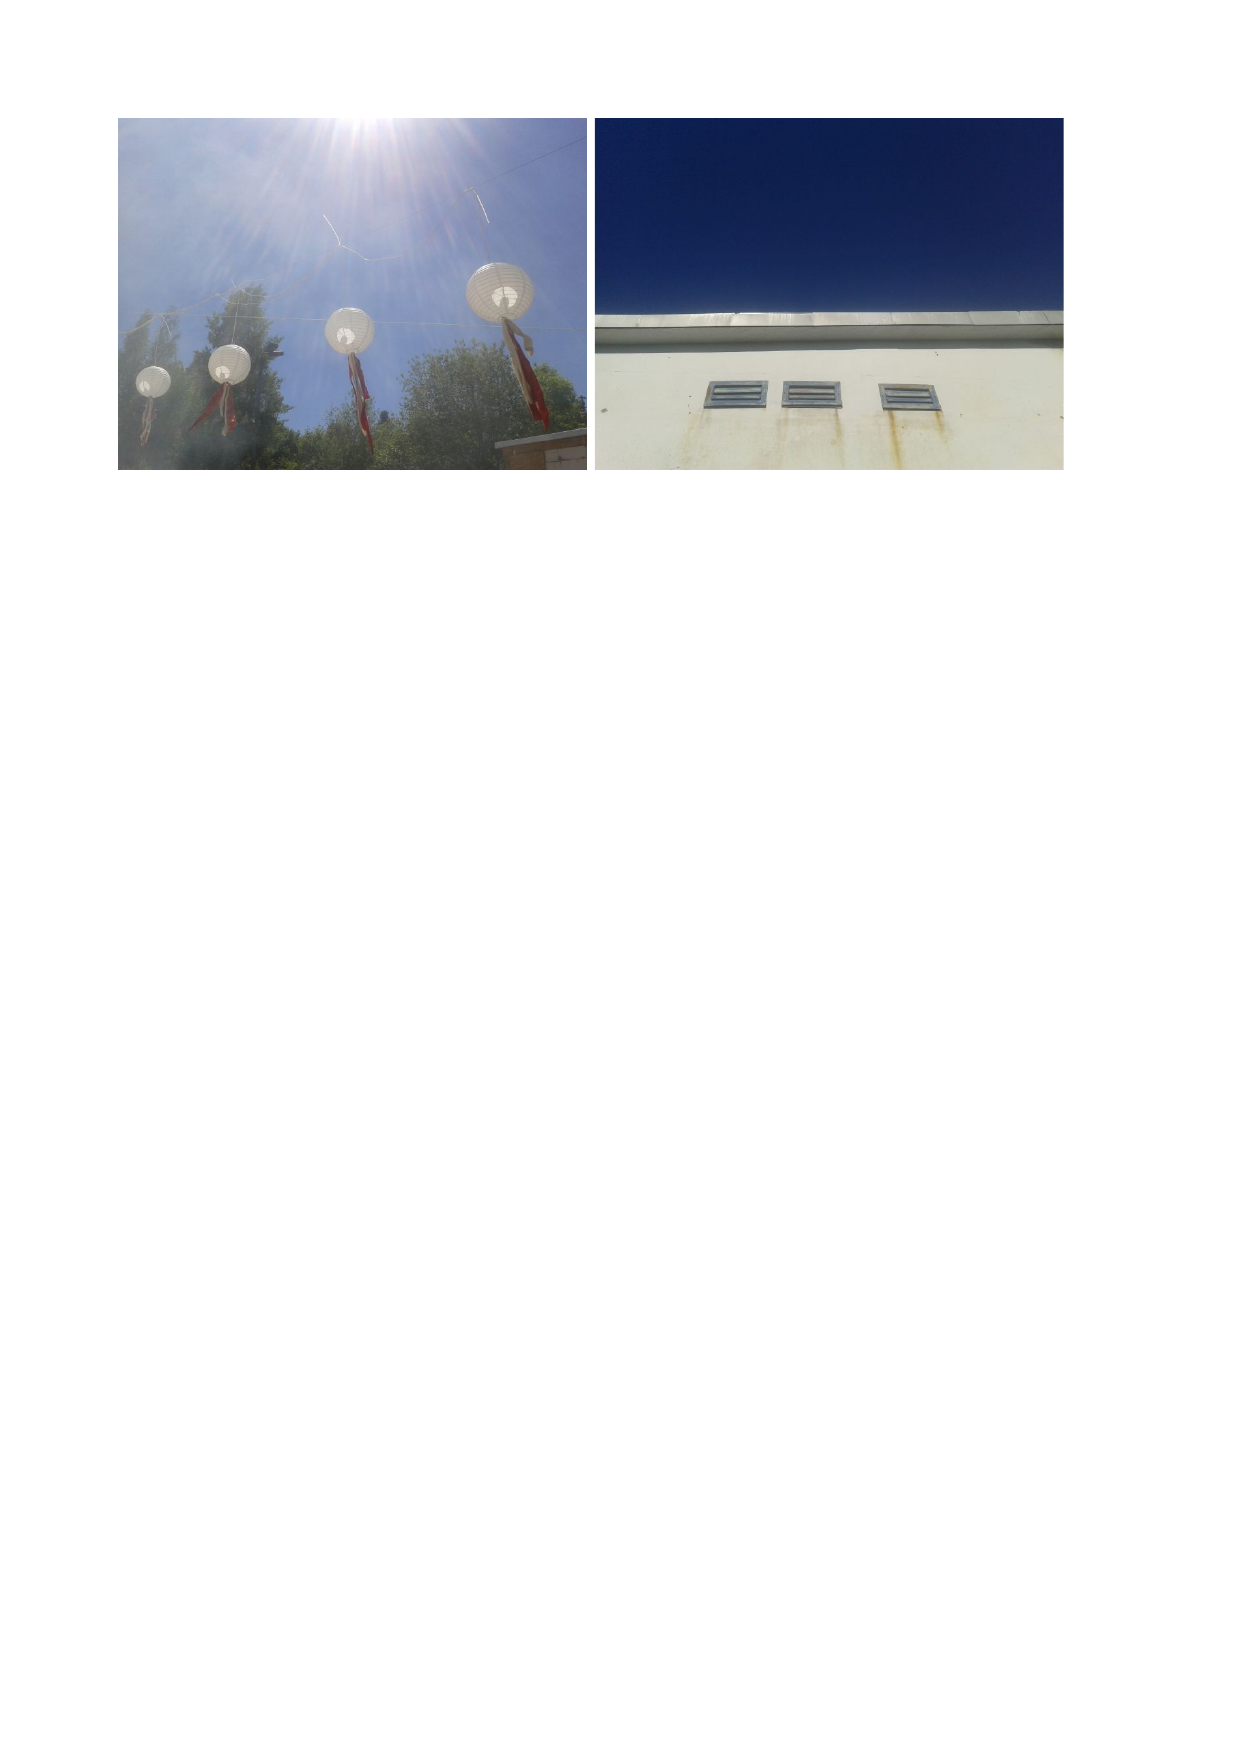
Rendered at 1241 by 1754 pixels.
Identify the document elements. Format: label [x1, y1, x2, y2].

picture [118, 118, 587, 470]
picture [594, 118, 1064, 470]
